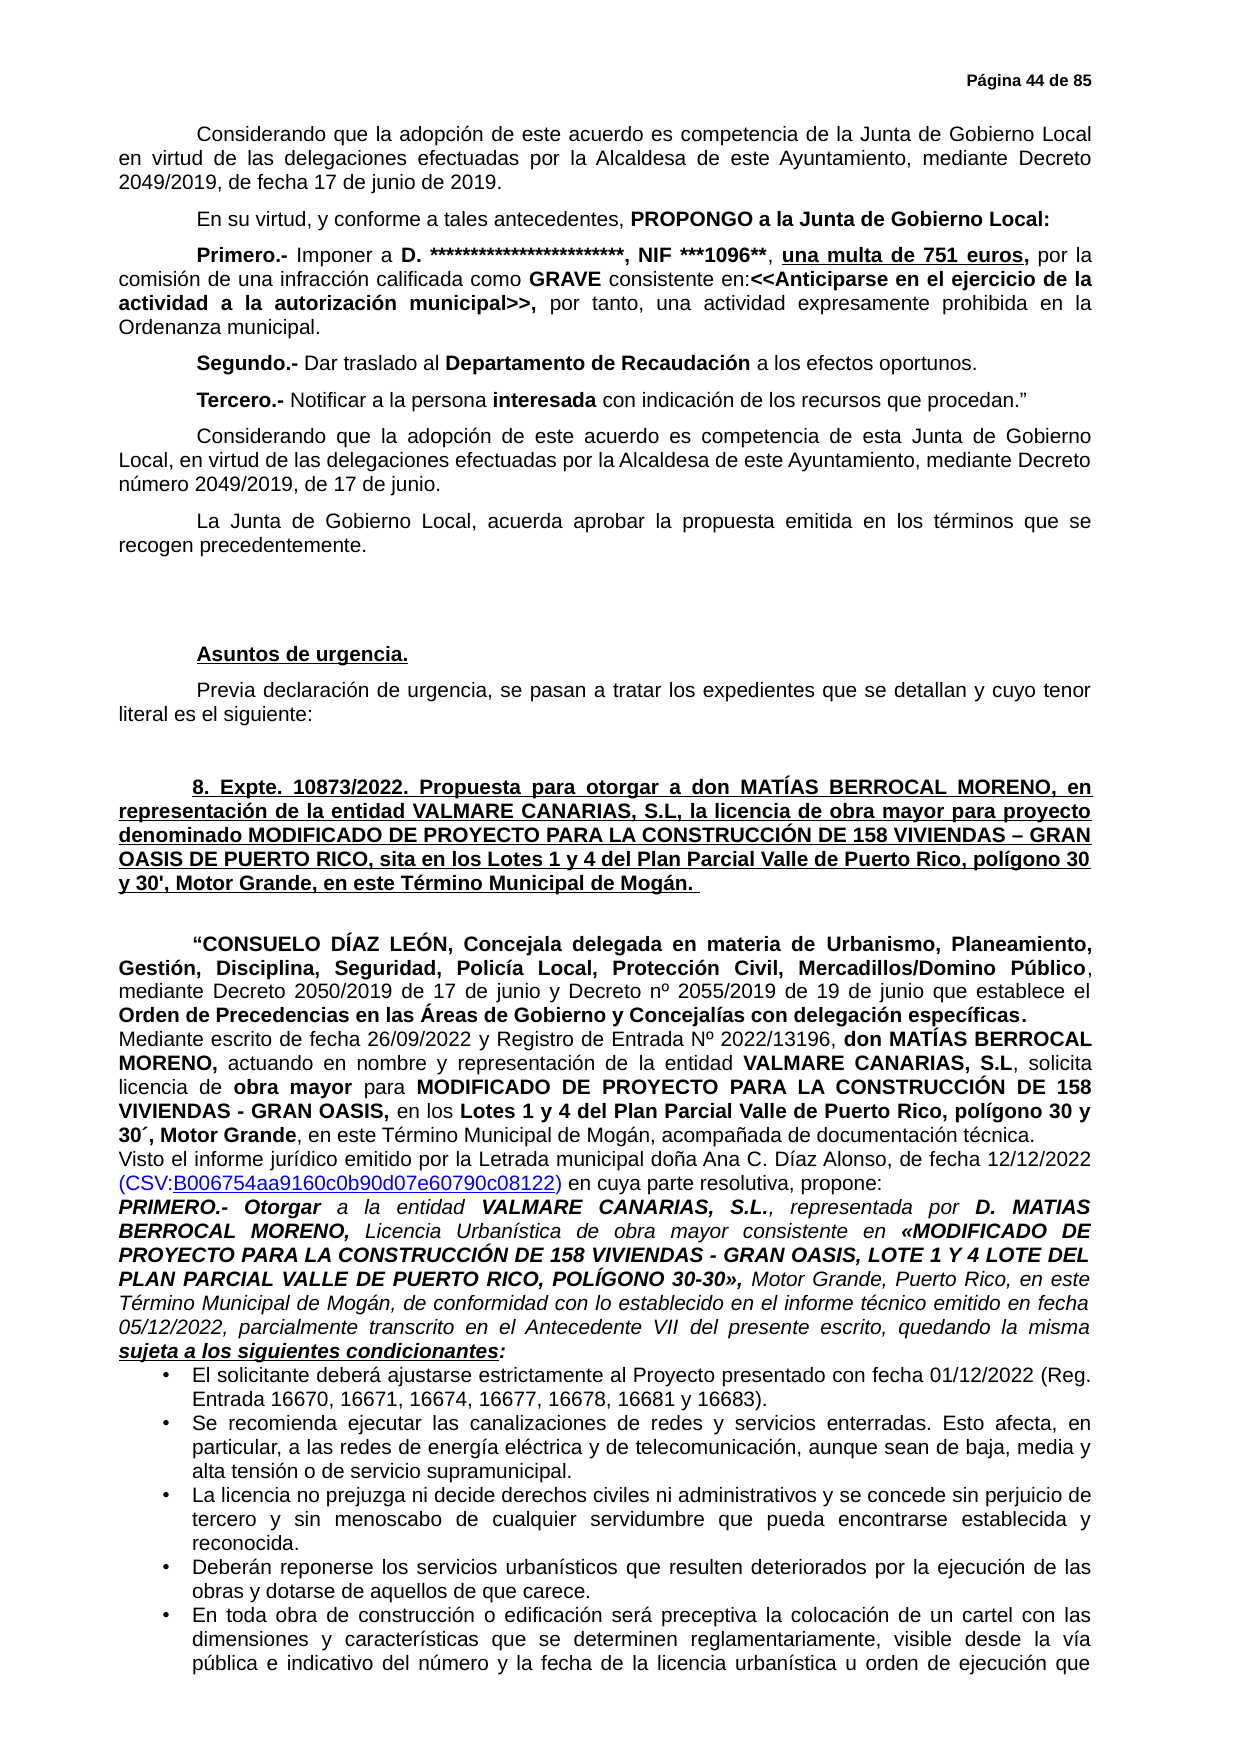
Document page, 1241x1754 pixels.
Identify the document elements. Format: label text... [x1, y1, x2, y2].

text La Junta de Gobierno Local, acuerda aprobar la propuesta emitida en los términos que se recogen precedentemente. [118, 508, 1092, 556]
text En su virtud, y conforme a tales antecedentes, PROPONGO a la Junta de Gobierno Local: [118, 206, 1092, 230]
text Primero.- Imponer a D. ************************, NIF ***1096**, una multa de 751 euros, por la comisión de una infracción calificada como GRAVE consistente en:<<Anticiparse en el ejercicio de la actividad a la autorización municipal>>, por tanto, una actividad expresamente prohibida en la Ordenanza municipal. [118, 243, 1092, 339]
text denominado MODIFICADO DE PROYECTO PARA LA CONSTRUCCIÓN DE 158 VIVIENDAS – GRAN [118, 821, 1092, 844]
list Deberán reponerse los servicios urbanísticos que resulten deteriorados por la ejecución de las obras y dotarse de aquellos de que carece. [162, 1555, 1092, 1603]
list En toda obra de construcción o edificación será preceptiva la colocación de un cartel con las dimensiones y características que se determinen reglamentariamente, visible desde la vía pública e indicativo del número y la fecha de la licencia urbanística u orden de ejecución que [162, 1603, 1092, 1675]
list La licencia no prejuzga ni decide derechos civiles ni administrativos y se concede sin perjuicio de tercero y sin menoscabo de cualquier servidumbre que pueda encontrarse establecida y reconocida. [162, 1483, 1092, 1555]
text Previa declaración de urgencia, se pasan a tratar los expedientes que se detallan y cuyo tenor literal es el siguiente: [118, 678, 1092, 726]
text “CONSUELO DÍAZ LEÓN, Concejala delegada en materia de Urbanismo, Planeamiento, Gestión, Disciplina, Seguridad, Policía Local, Protección Civil, Mercadillos/Domino Público, mediante Decreto 2050/2019 de 17 de junio y Decreto nº 2055/2019 de 19 de junio que establece el Orden de Precedencias en las Áreas de Gobierno y Concejalías con delegación específicas. [118, 931, 1092, 1027]
text OASIS DE PUERTO RICO, sita en los Lotes 1 y 4 del Plan Parcial Valle de Puerto Rico, polígono 30 y 30', Motor Grande, en este Término Municipal de Mogán. [118, 845, 1092, 895]
list Se recomienda ejecutar las canalizaciones de redes y servicios enterradas. Esto afecta, en particular, a las redes de energía eléctrica y de telecomunicación, aunque sean de baja, media y alta tensión o de servicio supramunicipal. [162, 1411, 1092, 1483]
text Asuntos de urgencia. [118, 642, 1092, 666]
text PRIMERO.- Otorgar a la entidad VALMARE CANARIAS, S.L., representada por D. MATIAS BERROCAL MORENO, Licencia Urbanística de obra mayor consistente en «MODIFICADO DE PROYECTO PARA LA CONSTRUCCIÓN DE 158 VIVIENDAS - GRAN OASIS, LOTE 1 Y 4 LOTE DEL PLAN PARCIAL VALLE DE PUERTO RICO, POLÍGONO 30-30», Motor Grande, Puerto Rico, en este Término Municipal de Mogán, de conformidad con lo establecido en el informe técnico emitido en fecha 05/12/2022, parcialmente transcrito en el Antecedente VII del presente escrito, quedando la misma sujeta a los siguientes condicionantes: [118, 1195, 1092, 1363]
text Considerando que la adopción de este acuerdo es competencia de esta Junta de Gobierno Local, en virtud de las delegaciones efectuadas por la Alcaldesa de este Ayuntamiento, mediante Decreto número 2049/2019, de 17 de junio. [118, 424, 1092, 496]
text Segundo.- Dar traslado al Departamento de Recaudación a los efectos oportunos. [118, 351, 1092, 375]
text Visto el informe jurídico emitido por la Letrada municipal doña Ana C. Díaz Alonso, de fecha 12/12/2022 (CSV:B006754aa9160c0b90d07e60790c08122) en cuya parte resolutiva, propone: [118, 1147, 1092, 1195]
text Mediante escrito de fecha 26/09/2022 y Registro de Entrada Nº 2022/13196, don MATÍAS BERROCAL MORENO, actuando en nombre y representación de la entidad VALMARE CANARIAS, S.L, solicita licencia de obra mayor para MODIFICADO DE PROYECTO PARA LA CONSTRUCCIÓN DE 158 VIVIENDAS - GRAN OASIS, en los Lotes 1 y 4 del Plan Parcial Valle de Puerto Rico, polígono 30 y 30´, Motor Grande, en este Término Municipal de Mogán, acompañada de documentación técnica. [118, 1027, 1092, 1147]
text Considerando que la adopción de este acuerdo es competencia de la Junta de Gobierno Local en virtud de las delegaciones efectuadas por la Alcaldesa de este Ayuntamiento, mediante Decreto 2049/2019, de fecha 17 de junio de 2019. [118, 122, 1092, 194]
list El solicitante deberá ajustarse estrictamente al Proyecto presentado con fecha 01/12/2022 (Reg. Entrada 16670, 16671, 16674, 16677, 16678, 16681 y 16683). [162, 1363, 1092, 1411]
text 8. Expte. 10873/2022. Propuesta para otorgar a don MATÍAS BERROCAL MORENO, en representación de la entidad VALMARE CANARIAS, S.L, la licencia de obra mayor para proyecto [118, 775, 1092, 820]
text Tercero.- Notificar a la persona interesada con indicación de los recursos que procedan.” [118, 388, 1092, 412]
